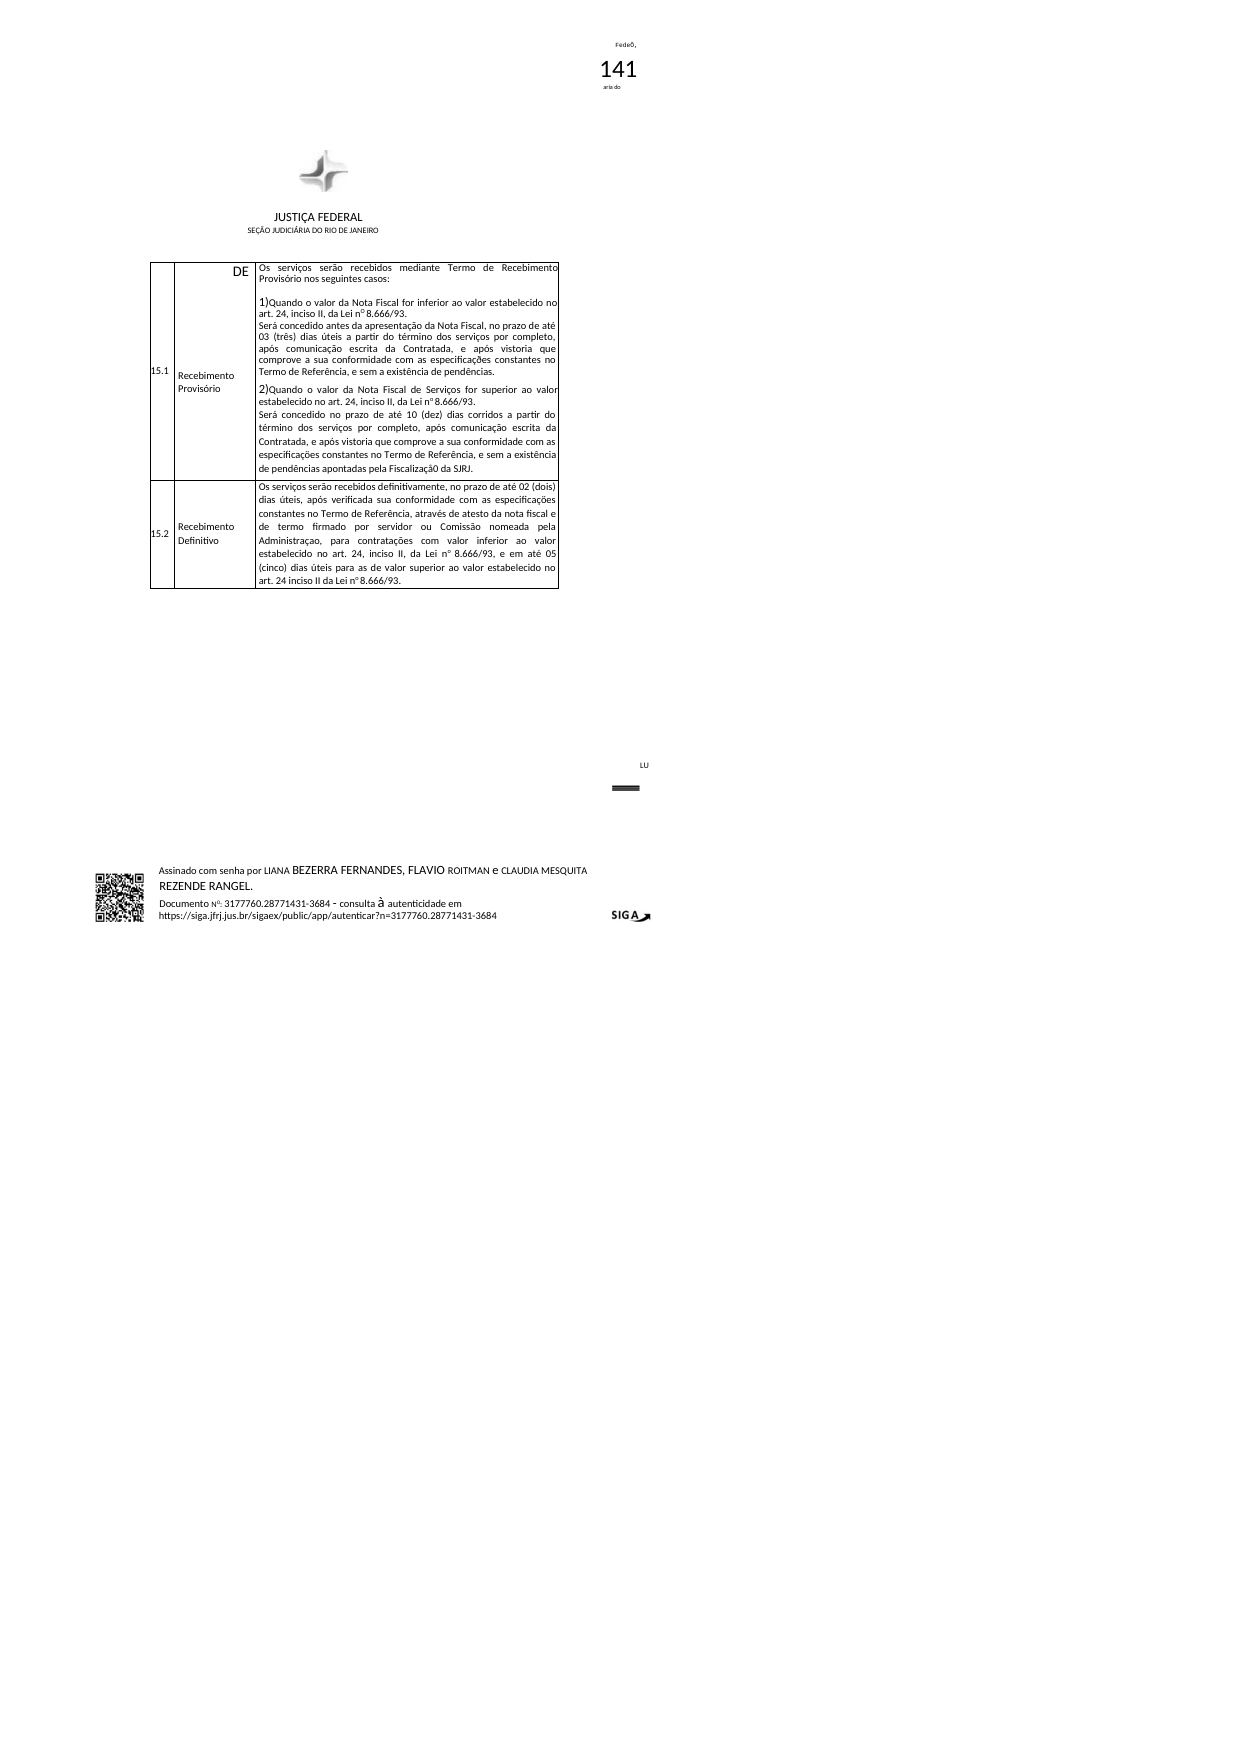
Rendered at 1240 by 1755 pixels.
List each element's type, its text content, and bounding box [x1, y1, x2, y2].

text JUSTIÇA FEDERAL [150, 209, 487, 224]
table_cell Os serviços serão recebidos definitivamente, no prazo de até 02 (dois) dias úteis, após verificada sua conformidade com as especificaçöes constantes no Termo de Referência, através de atesto da nota fiscal e de termo firmado por servidor ou Comissão nomeada pela Administraçao, para contratações com valor inferior ao valor estabelecido no art. 24, inciso II, da Lei no 8.666/93, e em até 05 (cinco) dias úteis para as de valor superior ao valor estabelecido no art. 24 inciso II da Lei no 8.666/93. [256, 481, 558, 588]
table_cell Recebimento Definitivo [175, 481, 255, 588]
table_header DE Recebimento Provisório [175, 263, 255, 480]
table_header 15.1 [151, 263, 174, 480]
table_header Os serviços serão recebidos mediante Termo de Recebimento Provisório nos seguintes casos: Quando o valor da Nota Fiscal for inferior ao valor estabelecido no art. 24, inciso II, da Lei nO 8.666/93. Será concedido antes da apresentação da Nota Fiscal, no prazo de até 03 (três) dias úteis a partir do término dos serviços por completo, após comunicação escrita da Contratada, e após vistoria que comprove a sua conformidade com as especificaçðes constantes no Termo de Referência, e sem a existência de pendências. Quando o valor da Nota Fiscal de Serviços for superior ao valor estabelecido no art. 24, inciso II, da Lei no 8.666/93. Será concedido no prazo de até 10 (dez) dias corridos a partir do término dos serviços por completo, após comunicação escrita da Contratada, e após vistoria que comprove a sua conformidade com as especificaçöes constantes no Termo de Referência, e sem a existência de pendências apontadas pela Fiscalizaçå0 da SJRJ. [256, 263, 558, 480]
table_cell 15.2 [151, 481, 174, 588]
text SEÇÃO JUDICIÁRIA DO RIO DE JANEIRO [247, 225, 1089, 235]
